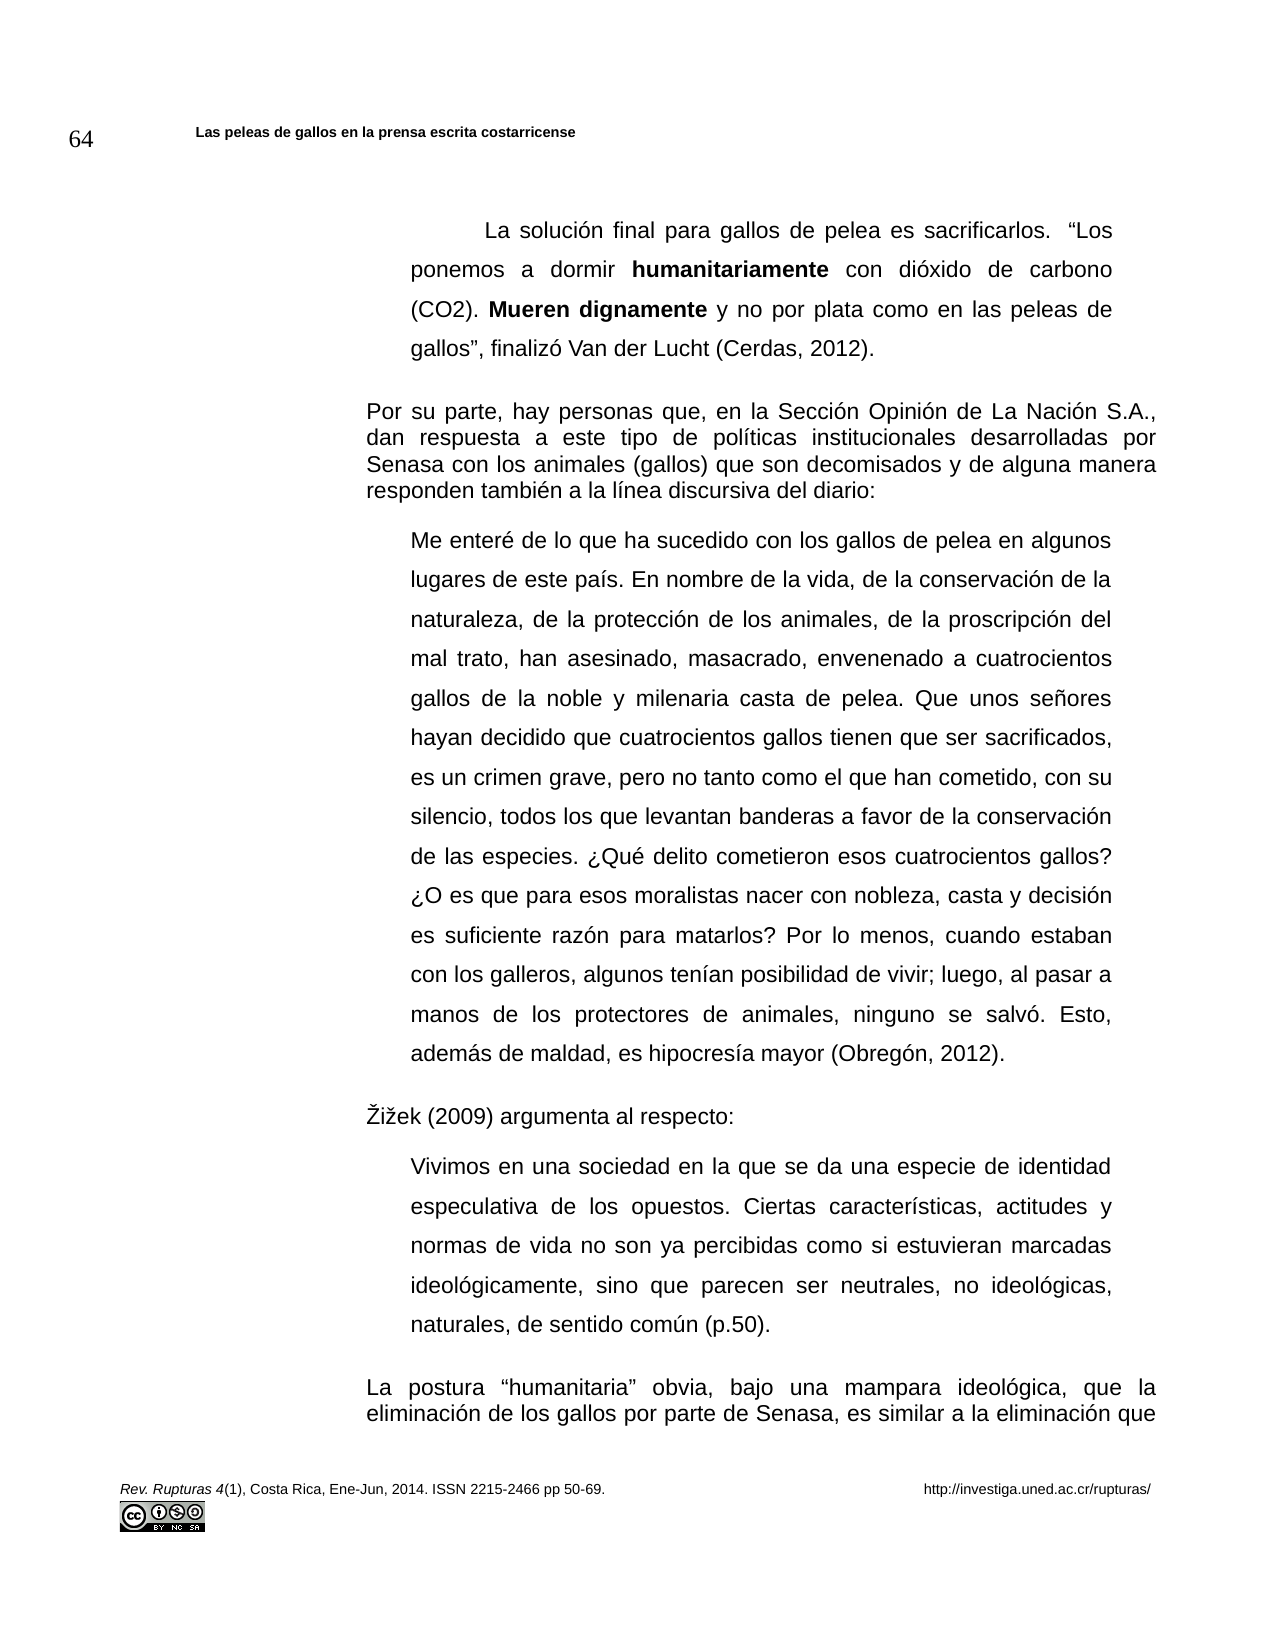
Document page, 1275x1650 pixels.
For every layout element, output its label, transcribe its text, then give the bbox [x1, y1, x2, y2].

text Me enteré de lo que ha sucedido con los gallos de pelea en algunos lugares de este país. En nombre de la vida, de la conservación de la naturaleza, de la protección de los animales, de la proscripción del mal trato, han asesinado, masacrado, envenenado a cuatrocientos gallos de la noble y milenaria casta de pelea. Que unos señores hayan decidido que cuatrocientos gallos tienen que ser sacrificados, es un crimen grave, pero no tanto como el que han cometido, con su silencio, todos los que levantan banderas a favor de la conservación de las especies. ¿Qué delito cometieron esos cuatrocientos gallos? ¿O es que para esos moralistas nacer con nobleza, casta y decisión es suficiente razón para matarlos? Por lo menos, cuando estaban con los galleros, algunos tenían posibilidad de vivir; luego, al pasar a manos de los protectores de animales, ninguno se salvó. Esto, además de maldad, es hipocresía mayor (Obregón, 2012). [410, 527, 1113, 1067]
text Žižek (2009) argumenta al respecto: [366, 1103, 1157, 1129]
text La solución final para gallos de pelea es sacrificarlos. “Los ponemos a dormir humanitariamente con dióxido de carbono (CO2). Mueren dignamente y no por plata como en las peleas de gallos”, finalizó Van der Lucht (Cerdas, 2012). [410, 217, 1113, 361]
text La postura “humanitaria” obvia, bajo una mampara ideológica, que la eliminación de los gallos por parte de Senasa, es similar a la eliminación que [366, 1374, 1157, 1427]
picture [119, 1501, 205, 1532]
text Vivimos en una sociedad en la que se da una especie de identidad especulativa de los opuestos. Ciertas características, actitudes y normas de vida no son ya percibidas como si estuvieran marcadas ideológicamente, sino que parecen ser neutrales, no ideológicas, naturales, de sentido común (p.50). [410, 1153, 1113, 1337]
text Por su parte, hay personas que, en la Sección Opinión de La Nación S.A., dan respuesta a este tipo de políticas institucionales desarrolladas por Senasa con los animales (gallos) que son decomisados y de alguna manera responden también a la línea discursiva del diario: [366, 398, 1157, 503]
